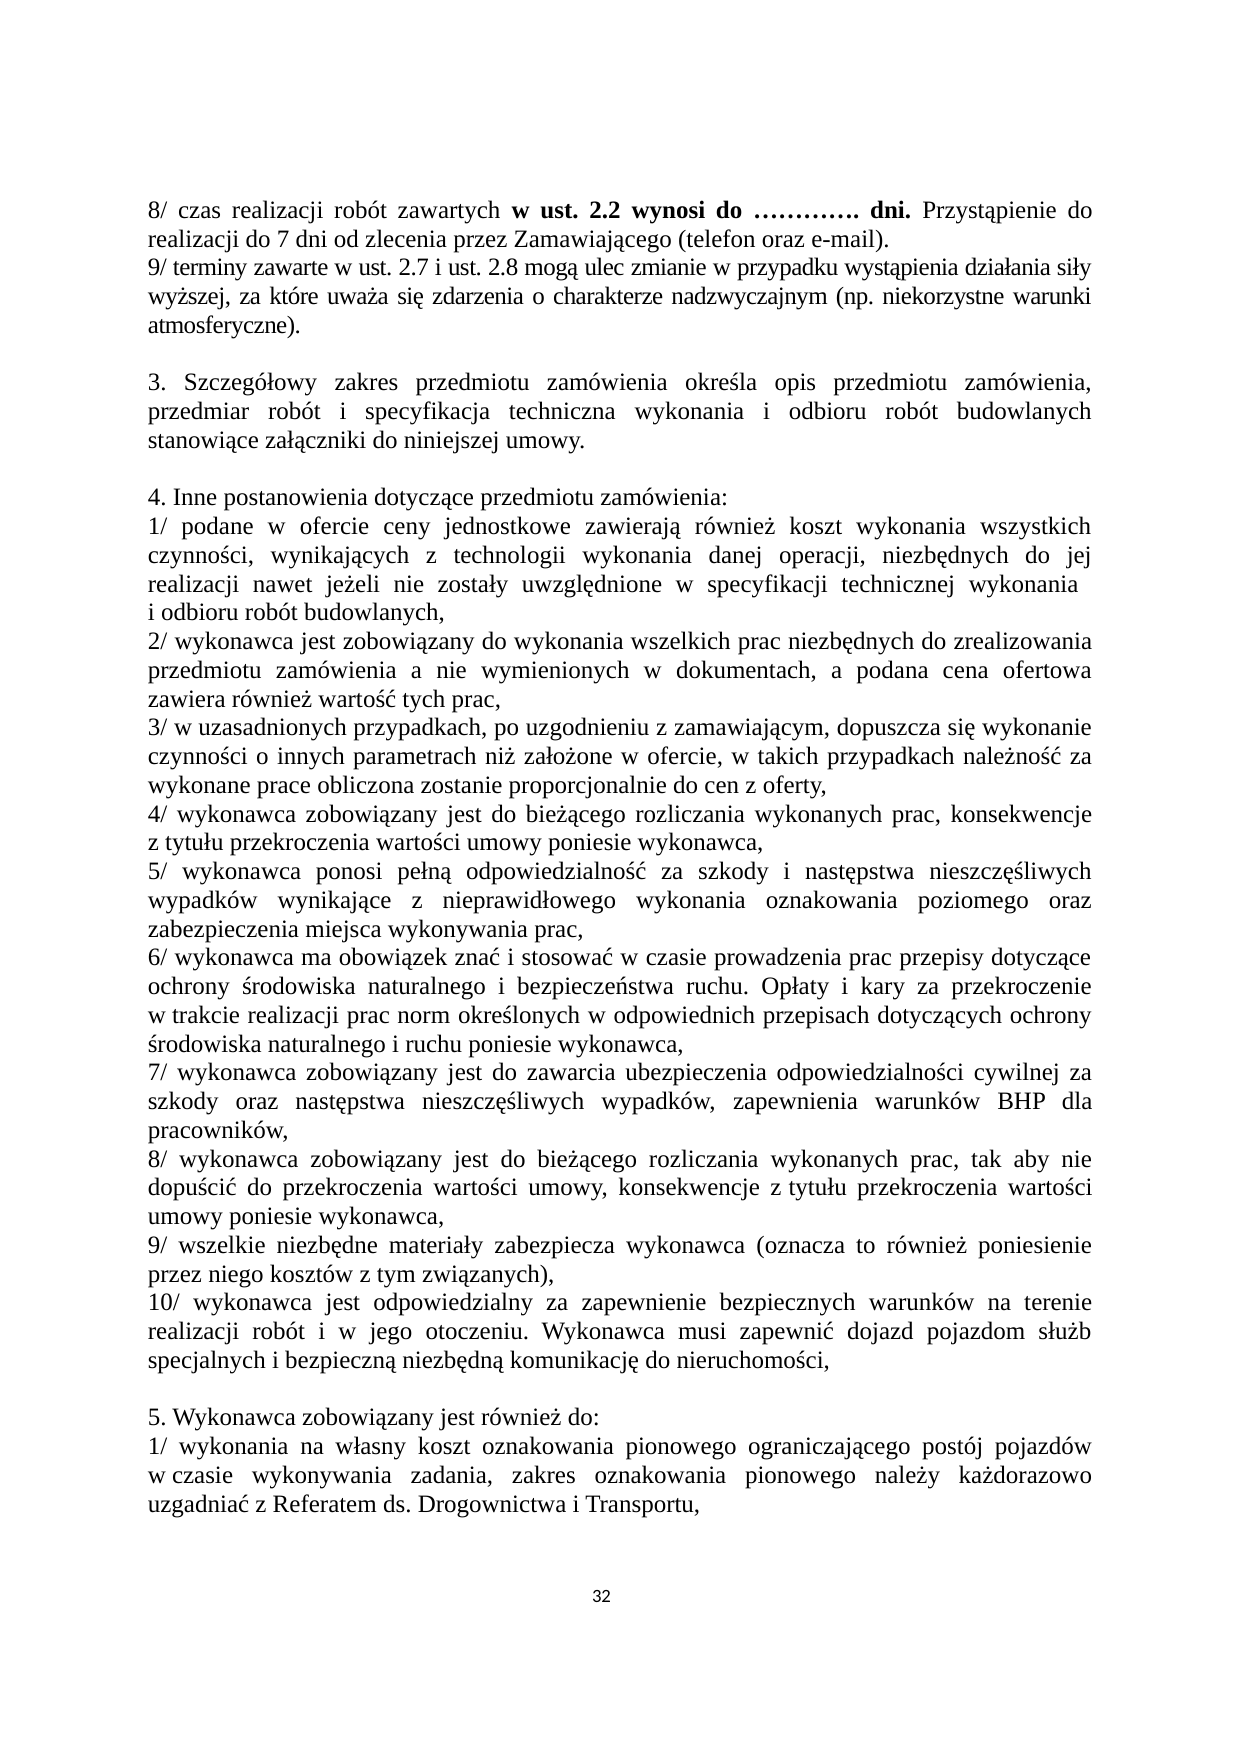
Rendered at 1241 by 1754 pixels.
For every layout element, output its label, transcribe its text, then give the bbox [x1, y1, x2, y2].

text 10/ wykonawca jest odpowiedzialny za zapewnienie bezpiecznych warunków na terenie realizacji robót i w jego otoczeniu. Wykonawca musi zapewnić dojazd pojazdom służb specjalnych i bezpieczną niezbędną komunikację do nieruchomości, [148, 1287, 1093, 1374]
text 8/ czas realizacji robót zawartych w ust. 2.2 wynosi do …………. dni. Przystąpienie do realizacji do 7 dni od zlecenia przez Zamawiającego (telefon oraz e-mail). [148, 195, 1093, 252]
text 9/ terminy zawarte w ust. 2.7 i ust. 2.8 mogą ulec zmianie w przypadku wystąpienia działania siły wyższej, za które uważa się zdarzenia o charakterze nadzwyczajnym (np. niekorzystne warunki atmosferyczne). [148, 252, 1093, 339]
text 8/ wykonawca zobowiązany jest do bieżącego rozliczania wykonanych prac, tak aby nie dopuścić do przekroczenia wartości umowy, konsekwencje z tytułu przekroczenia wartości umowy poniesie wykonawca, [148, 1144, 1093, 1230]
text 3. Szczegółowy zakres przedmiotu zamówienia określa opis przedmiotu zamówienia, przedmiar robót i specyfikacja techniczna wykonania i odbioru robót budowlanych stanowiące załączniki do niniejszej umowy. [148, 367, 1093, 454]
text 9/ wszelkie niezbędne materiały zabezpiecza wykonawca (oznacza to również poniesienie przez niego kosztów z tym związanych), [148, 1230, 1093, 1287]
text 1/ podane w ofercie ceny jednostkowe zawierają również koszt wykonania wszystkich czynności, wynikających z technologii wykonania danej operacji, niezbędnych do jej realizacji nawet jeżeli nie zostały uwzględnione w specyfikacji technicznej wykonania i odbioru robót budowlanych, [148, 511, 1093, 626]
text 3/ w uzasadnionych przypadkach, po uzgodnieniu z zamawiającym, dopuszcza się wykonanie czynności o innych parametrach niż założone w ofercie, w takich przypadkach należność za wykonane prace obliczona zostanie proporcjonalnie do cen z oferty, [148, 712, 1093, 799]
text 6/ wykonawca ma obowiązek znać i stosować w czasie prowadzenia prac przepisy dotyczące ochrony środowiska naturalnego i bezpieczeństwa ruchu. Opłaty i kary za przekroczenie w trakcie realizacji prac norm określonych w odpowiednich przepisach dotyczących ochrony środowiska naturalnego i ruchu poniesie wykonawca, [148, 942, 1093, 1057]
text 4/ wykonawca zobowiązany jest do bieżącego rozliczania wykonanych prac, konsekwencje z tytułu przekroczenia wartości umowy poniesie wykonawca, [148, 799, 1093, 856]
text 2/ wykonawca jest zobowiązany do wykonania wszelkich prac niezbędnych do zrealizowania przedmiotu zamówienia a nie wymienionych w dokumentach, a podana cena ofertowa zawiera również wartość tych prac, [148, 626, 1093, 712]
text 1/ wykonania na własny koszt oznakowania pionowego ograniczającego postój pojazdów w czasie wykonywania zadania, zakres oznakowania pionowego należy każdorazowo uzgadniać z Referatem ds. Drogownictwa i Transportu, [148, 1431, 1093, 1517]
text 5. Wykonawca zobowiązany jest również do: [148, 1402, 1093, 1431]
text 5/ wykonawca ponosi pełną odpowiedzialność za szkody i następstwa nieszczęśliwych wypadków wynikające z nieprawidłowego wykonania oznakowania poziomego oraz zabezpieczenia miejsca wykonywania prac, [148, 856, 1093, 942]
text 7/ wykonawca zobowiązany jest do zawarcia ubezpieczenia odpowiedzialności cywilnej za szkody oraz następstwa nieszczęśliwych wypadków, zapewnienia warunków BHP dla pracowników, [148, 1057, 1093, 1144]
text 4. Inne postanowienia dotyczące przedmiotu zamówienia: [148, 482, 1093, 511]
